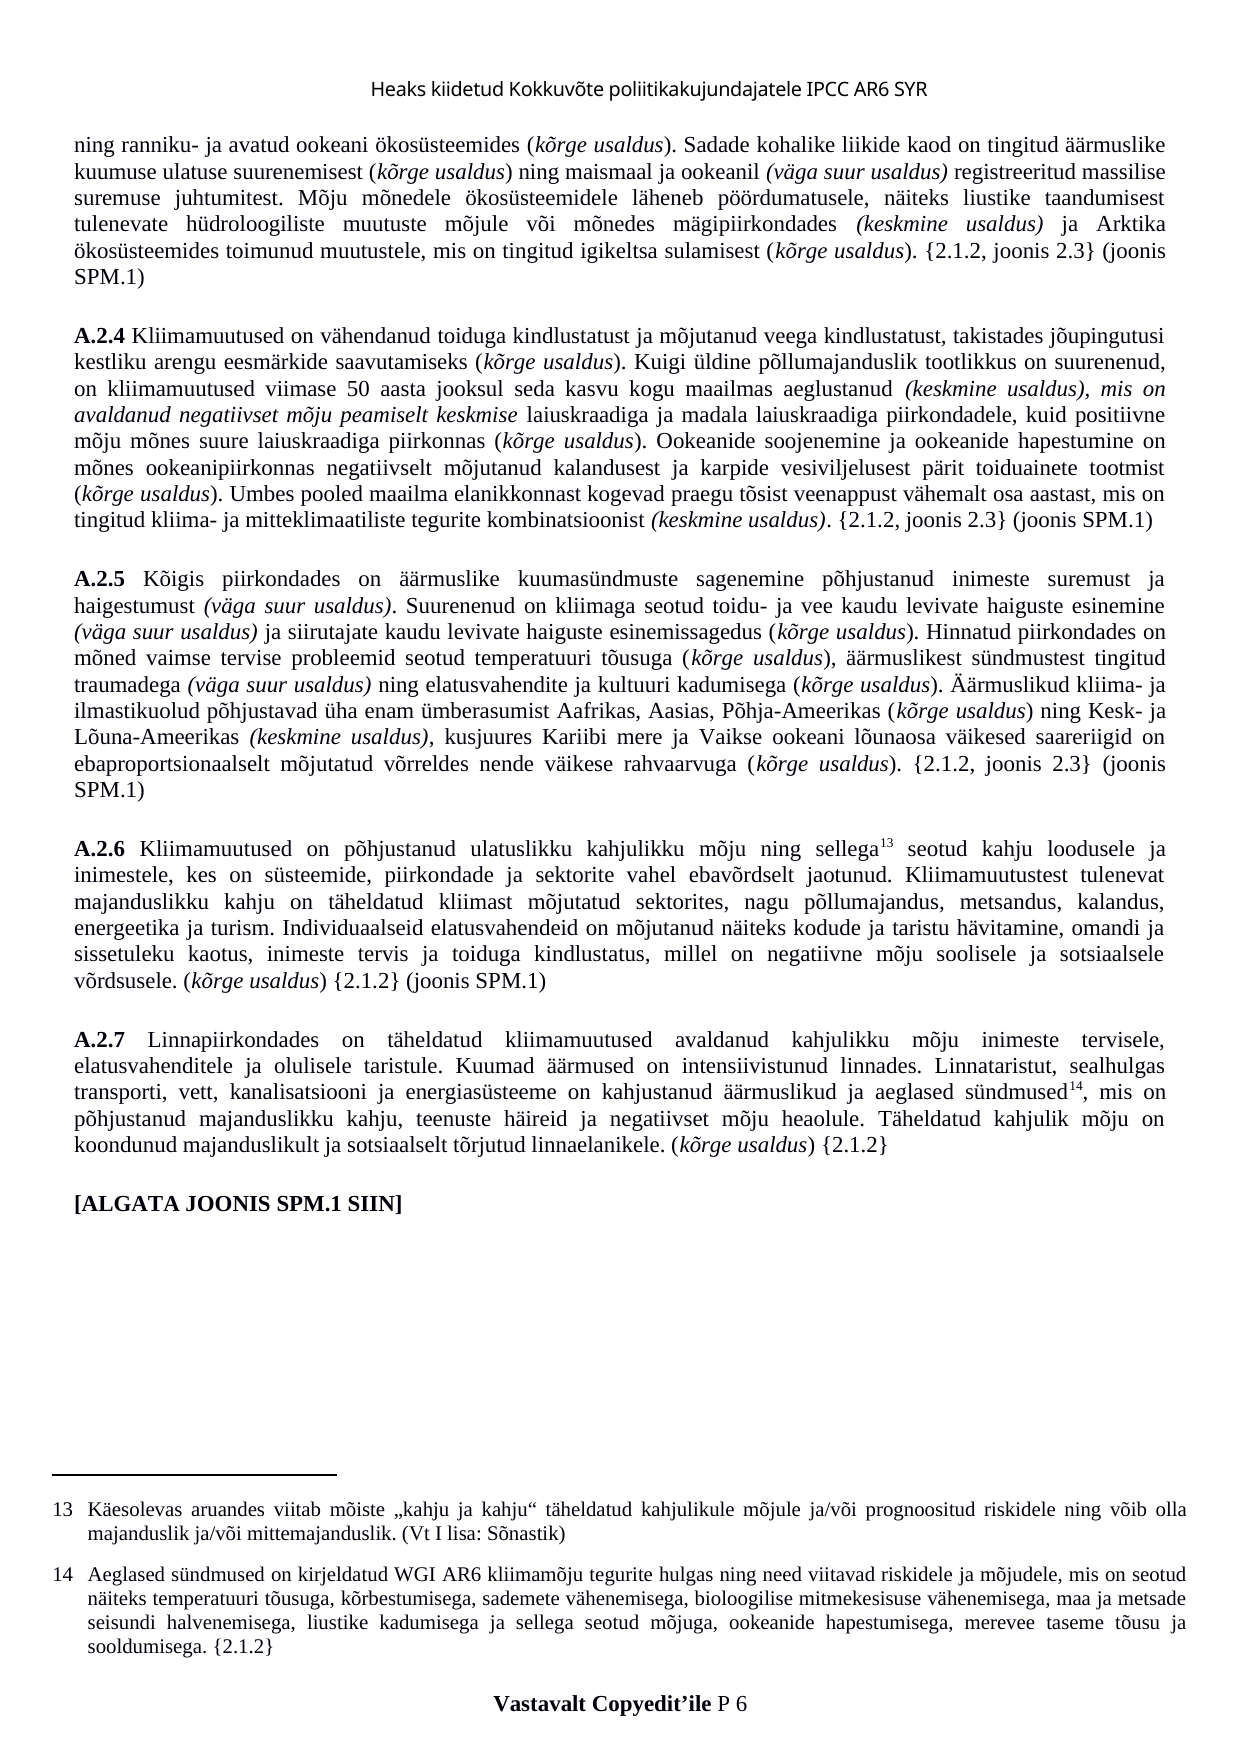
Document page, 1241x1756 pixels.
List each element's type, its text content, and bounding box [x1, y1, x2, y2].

text [ALGATA JOONIS SPM.1 SIIN] [74, 1190, 1166, 1216]
text A.2.5 Kõigis piirkondades on äärmuslike kuumasündmuste sagenemine põhjustanud inimeste suremust ja haigestumust (väga suur usaldus). Suurenenud on kliimaga seotud toidu- ja vee kaudu levivate haiguste esinemine (väga suur usaldus) ja siirutajate kaudu levivate haiguste esinemissagedus (kõrge usaldus). Hinnatud piirkondades on mõned vaimse tervise probleemid seotud temperatuuri tõusuga (kõrge usaldus), äärmuslikest sündmustest tingitud traumadega (väga suur usaldus) ning elatusvahendite ja kultuuri kadumisega (kõrge usaldus). Äärmuslikud kliima- ja ilmastikuolud põhjustavad üha enam ümberasumist Aafrikas, Aasias, Põhja-Ameerikas (kõrge usaldus) ning Kesk- ja Lõuna-Ameerikas (keskmine usaldus), kusjuures Kariibi mere ja Vaikse ookeani lõunaosa väikesed saareriigid on ebaproportsionaalselt mõjutatud võrreldes nende väikese rahvaarvuga (kõrge usaldus). {2.1.2, joonis 2.3} (joonis SPM.1) [74, 565, 1166, 802]
text Aeglased sündmused on kirjeldatud WGI AR6 kliimamõju tegurite hulgas ning need viitavad riskidele ja mõjudele, mis on seotud näiteks temperatuuri tõusuga, kõrbestumisega, sademete vähenemisega, bioloogilise mitmekesisuse vähenemisega, maa ja metsade seisundi halvenemisega, liustike kadumisega ja sellega seotud mõjuga, ookeanide hapestumisega, merevee taseme tõusu ja sooldumisega. {2.1.2} [52, 1562, 1188, 1658]
text Käesolevas aruandes viitab mõiste „kahju ja kahju“ täheldatud kahjulikule mõjule ja/või prognoositud riskidele ning võib olla majanduslik ja/või mittemajanduslik. (Vt I lisa: Sõnastik) [52, 1497, 1188, 1545]
text A.2.6 Kliimamuutused on põhjustanud ulatuslikku kahjulikku mõju ning sellega seotud kahju loodusele ja inimestele, kes on süsteemide, piirkondade ja sektorite vahel ebavõrdselt jaotunud. Kliimamuutustest tulenevat majanduslikku kahju on täheldatud kliimast mõjutatud sektorites, nagu põllumajandus, metsandus, kalandus, energeetika ja turism. Individuaalseid elatusvahendeid on mõjutanud näiteks kodude ja taristu hävitamine, omandi ja sissetuleku kaotus, inimeste tervis ja toiduga kindlustatus, millel on negatiivne mõju soolisele ja sotsiaalsele võrdsusele. (kõrge usaldus) {2.1.2} (joonis SPM.1) [74, 835, 1166, 993]
text A.2.4 Kliimamuutused on vähendanud toiduga kindlustatust ja mõjutanud veega kindlustatust, takistades jõupingutusi kestliku arengu eesmärkide saavutamiseks (kõrge usaldus). Kuigi üldine põllumajanduslik tootlikkus on suurenenud, on kliimamuutused viimase 50 aasta jooksul seda kasvu kogu maailmas aeglustanud (keskmine usaldus), mis on avaldanud negatiivset mõju peamiselt keskmise laiuskraadiga ja madala laiuskraadiga piirkondadele, kuid positiivne mõju mõnes suure laiuskraadiga piirkonnas (kõrge usaldus). Ookeanide soojenemine ja ookeanide hapestumine on mõnes ookeanipiirkonnas negatiivselt mõjutanud kalandusest ja karpide vesiviljelusest pärit toiduainete tootmist (kõrge usaldus). Umbes pooled maailma elanikkonnast kogevad praegu tõsist veenappust vähemalt osa aastast, mis on tingitud kliima- ja mitteklimaatiliste tegurite kombinatsioonist (keskmine usaldus). {2.1.2, joonis 2.3} (joonis SPM.1) [74, 322, 1166, 533]
text ning ranniku- ja avatud ookeani ökosüsteemides (kõrge usaldus). Sadade kohalike liikide kaod on tingitud äärmuslike kuumuse ulatuse suurenemisest (kõrge usaldus) ning maismaal ja ookeanil (väga suur usaldus) registreeritud massilise suremuse juhtumitest. Mõju mõnedele ökosüsteemidele läheneb pöördumatusele, näiteks liustike taandumisest tulenevate hüdroloogiliste muutuste mõjule või mõnedes mägipiirkondades (keskmine usaldus) ja Arktika ökosüsteemides toimunud muutustele, mis on tingitud igikeltsa sulamisest (kõrge usaldus). {2.1.2, joonis 2.3} (joonis SPM.1) [74, 131, 1166, 289]
text A.2.7 Linnapiirkondades on täheldatud kliimamuutused avaldanud kahjulikku mõju inimeste tervisele, elatusvahenditele ja olulisele taristule. Kuumad äärmused on intensiivistunud linnades. Linnataristut, sealhulgas transporti, vett, kanalisatsiooni ja energiasüsteeme on kahjustanud äärmuslikud ja aeglased sündmused, mis on põhjustanud majanduslikku kahju, teenuste häireid ja negatiivset mõju heaolule. Täheldatud kahjulik mõju on koondunud majanduslikult ja sotsiaalselt tõrjutud linnaelanikele. (kõrge usaldus) {2.1.2} [74, 1026, 1166, 1157]
